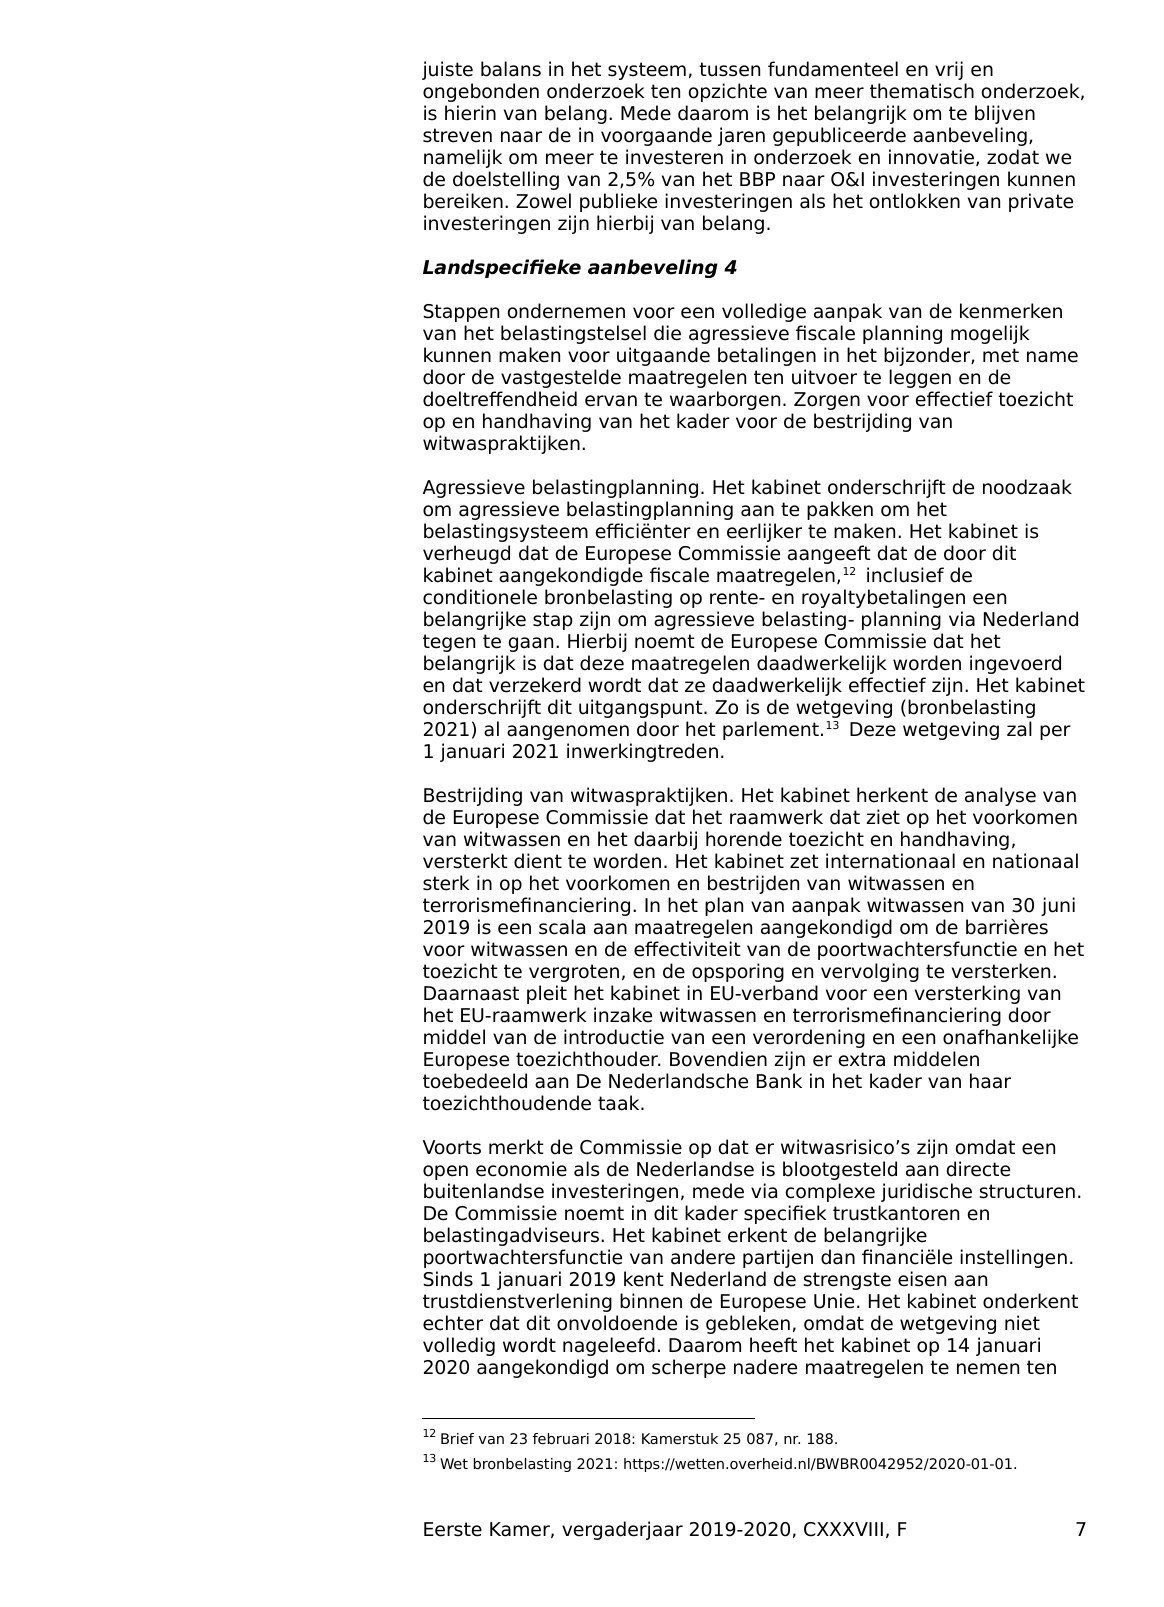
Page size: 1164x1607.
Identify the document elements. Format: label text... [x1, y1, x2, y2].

text Agressieve belastingplanning. Het kabinet onderschrijft de noodzaak om agressieve belastingplanning aan te pakken om het belastingsysteem efficiënter en eerlijker te maken. Het kabinet is verheugd dat de Europese Commissie aangeeft dat de door dit kabinet aangekondigde fiscale maatregelen, inclusief de conditionele bronbelasting op rente- en royaltybetalingen een belangrijke stap zijn om agressieve belasting- planning via Nederland tegen te gaan. Hierbij noemt de Europese Commissie dat het belangrijk is dat deze maatregelen daadwerkelijk worden ingevoerd en dat verzekerd wordt dat ze daadwerkelijk effectief zijn. Het kabinet onderschrijft dit uitgangspunt. Zo is de wetgeving (bronbelasting 2021) al aangenomen door het parlement. Deze wetgeving zal per 1 januari 2021 inwerkingtreden. [422, 477, 1087, 763]
text Bestrijding van witwaspraktijken. Het kabinet herkent de analyse van de Europese Commissie dat het raamwerk dat ziet op het voorkomen van witwassen en het daarbij horende toezicht en handhaving, versterkt dient te worden. Het kabinet zet internationaal en nationaal sterk in op het voorkomen en bestrijden van witwassen en terrorismefinanciering. In het plan van aanpak witwassen van 30 juni 2019 is een scala aan maatregelen aangekondigd om de barrières voor witwassen en de effectiviteit van de poortwachtersfunctie en het toezicht te vergroten, en de opsporing en vervolging te versterken. Daarnaast pleit het kabinet in EU-verband voor een versterking van het EU-raamwerk inzake witwassen en terrorismefinanciering door middel van de introductie van een verordening en een onafhankelijke Europese toezichthouder. Bovendien zijn er extra middelen toebedeeld aan De Nederlandsche Bank in het kader van haar toezichthoudende taak. [422, 785, 1087, 1115]
text Voorts merkt de Commissie op dat er witwasrisico’s zijn omdat een open economie als de Nederlandse is blootgesteld aan directe buitenlandse investeringen, mede via complexe juridische structuren. De Commissie noemt in dit kader specifiek trustkantoren en belastingadviseurs. Het kabinet erkent de belangrijke poortwachtersfunctie van andere partijen dan financiële instellingen. Sinds 1 januari 2019 kent Nederland de strengste eisen aan trustdienstverlening binnen de Europese Unie. Het kabinet onderkent echter dat dit onvoldoende is gebleken, omdat de wetgeving niet volledig wordt nageleefd. Daarom heeft het kabinet op 14 januari 2020 aangekondigd om scherpe nadere maatregelen te nemen ten [422, 1137, 1087, 1379]
text Stappen ondernemen voor een volledige aanpak van de kenmerken van het belastingstelsel die agressieve fiscale planning mogelijk kunnen maken voor uitgaande betalingen in het bijzonder, met name door de vastgestelde maatregelen ten uitvoer te leggen en de doeltreffendheid ervan te waarborgen. Zorgen voor effectief toezicht op en handhaving van het kader voor de bestrijding van witwaspraktijken. [422, 301, 1087, 455]
text Brief van 23 februari 2018: Kamerstuk 25 087, nr. 188. [422, 1427, 1087, 1449]
text juiste balans in het systeem, tussen fundamenteel en vrij en ongebonden onderzoek ten opzichte van meer thematisch onderzoek, is hierin van belang. Mede daarom is het belangrijk om te blijven streven naar de in voorgaande jaren gepubliceerde aanbeveling, namelijk om meer te investeren in onderzoek en innovatie, zodat we de doelstelling van 2,5% van het BBP naar O&I investeringen kunnen bereiken. Zowel publieke investeringen als het ontlokken van private investeringen zijn hierbij van belang. [422, 59, 1087, 235]
subtitle Landspecifieke aanbeveling 4 [422, 257, 1087, 279]
text Wet bronbelasting 2021: https://wetten.overheid.nl/BWBR0042952/2020-01-01. [422, 1452, 1087, 1474]
